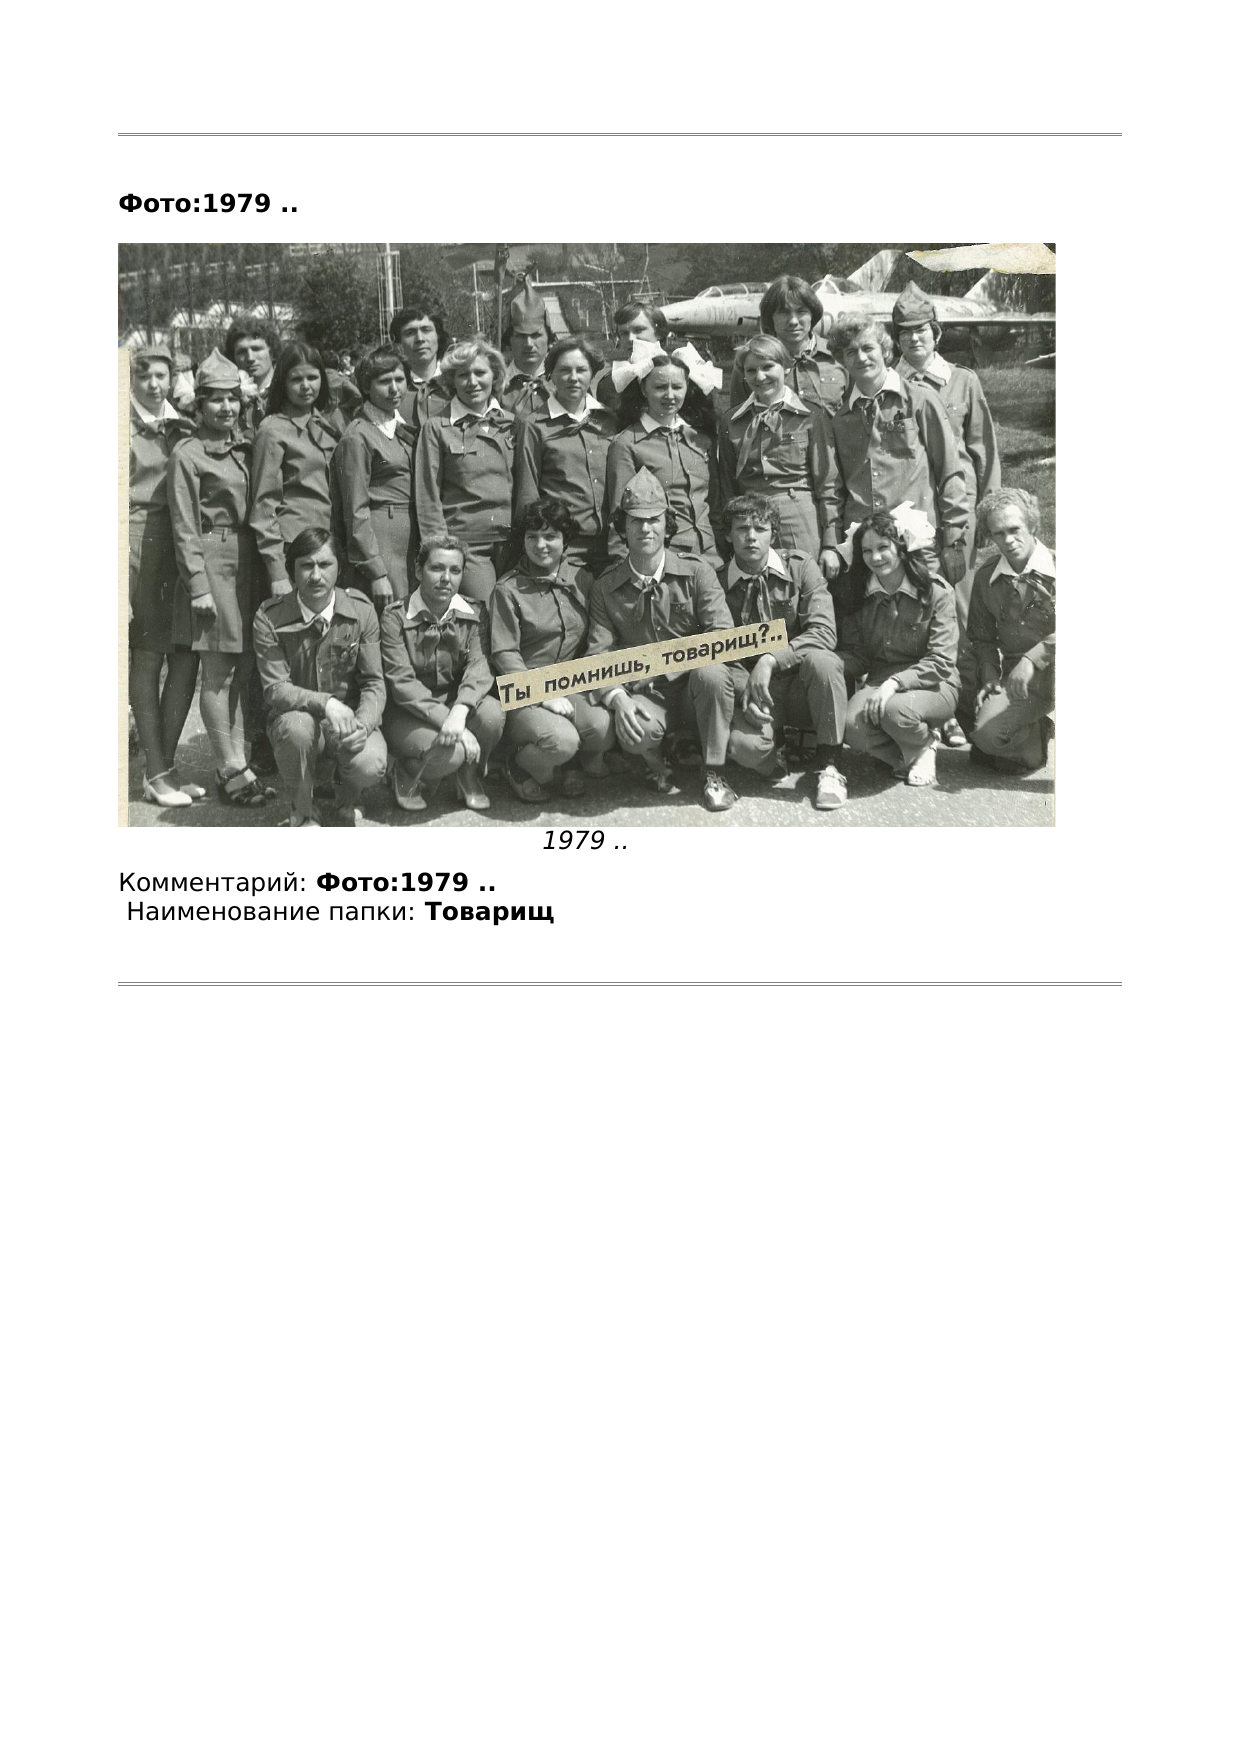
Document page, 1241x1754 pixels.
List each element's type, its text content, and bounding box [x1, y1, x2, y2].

picture [118, 243, 1056, 827]
subtitle Фото:1979 .. [118, 189, 1122, 219]
text 1979 .. [118, 827, 1056, 855]
text Комментарий: Фото:1979 .. Наименование папки: Товарищ [118, 868, 1122, 955]
